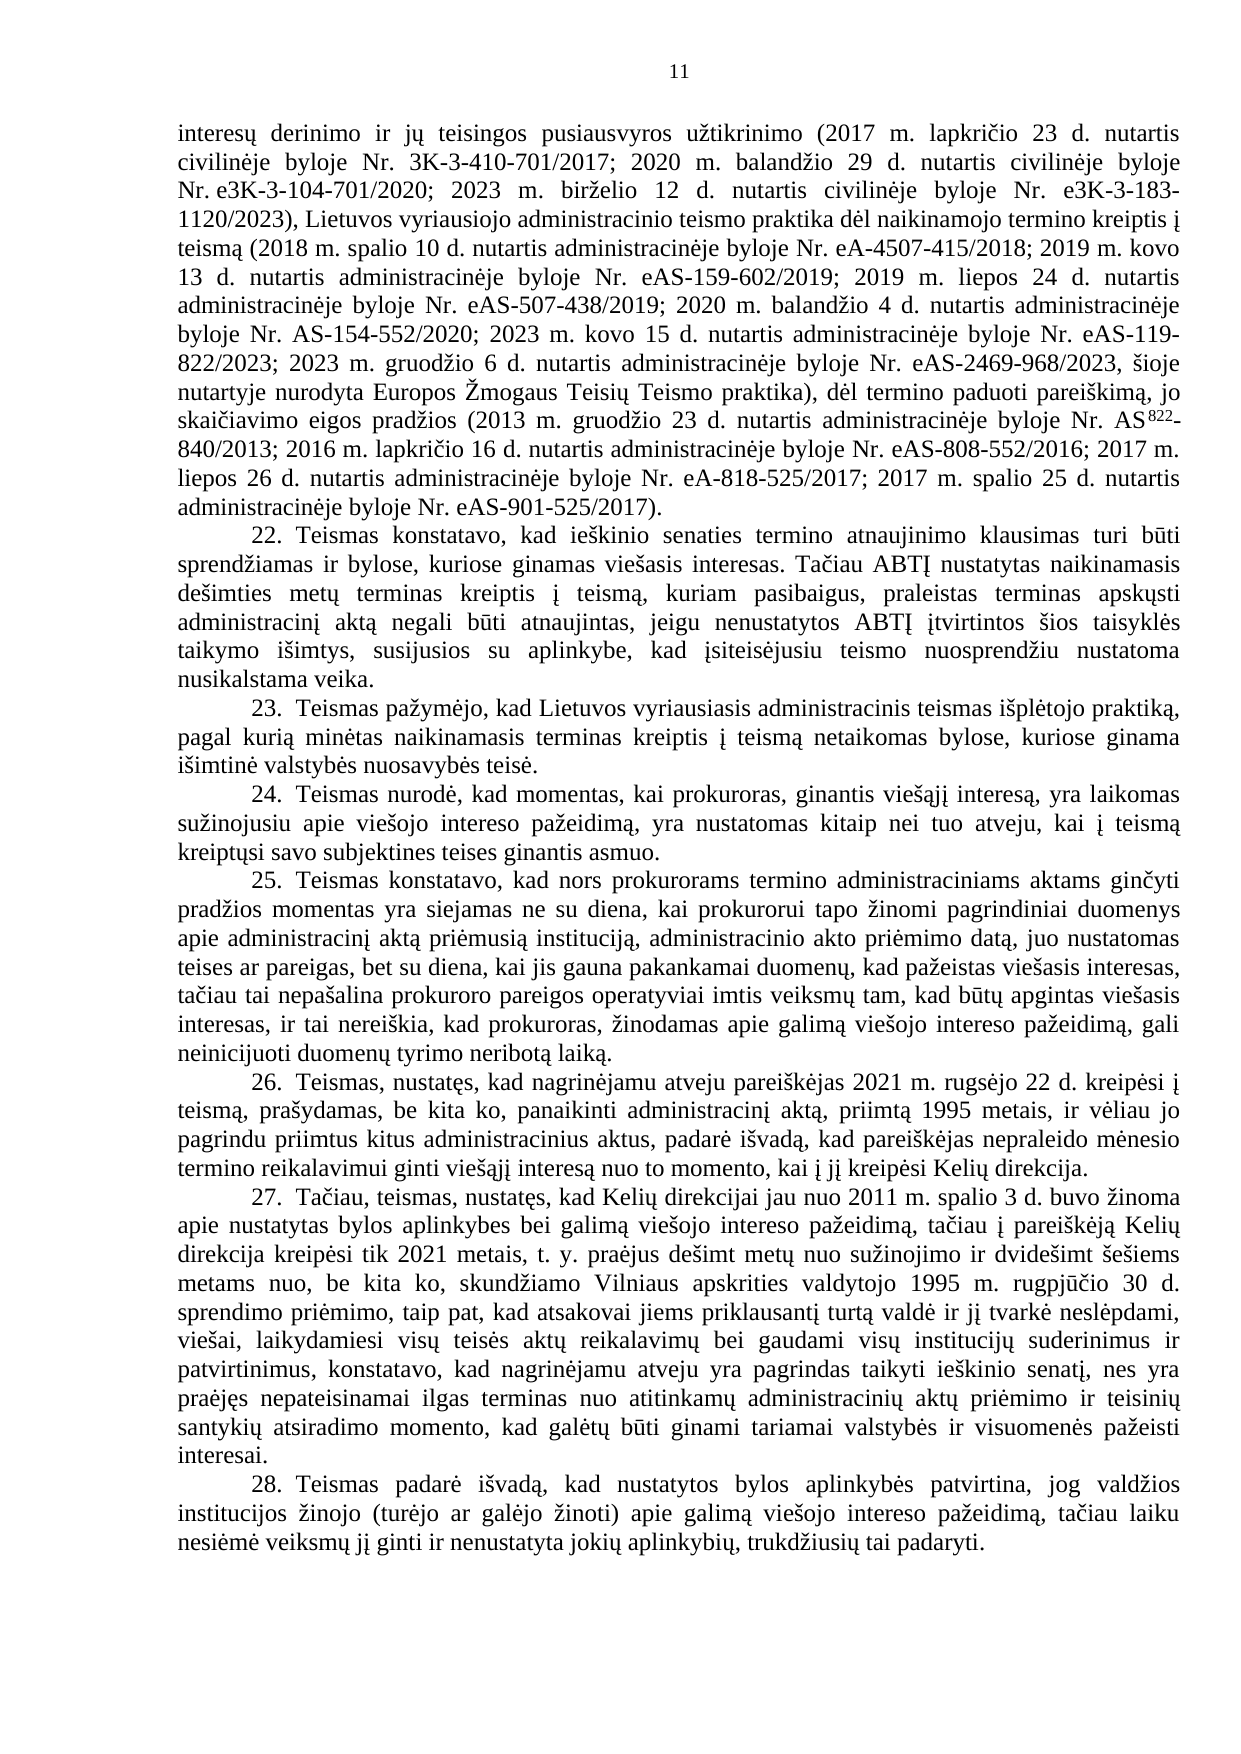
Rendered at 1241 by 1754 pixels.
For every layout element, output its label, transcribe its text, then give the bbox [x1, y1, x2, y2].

text 24. Teismas nurodė, kad momentas, kai prokuroras, ginantis viešąjį interesą, yra laikomas sužinojusiu apie viešojo intereso pažeidimą, yra nustatomas kitaip nei tuo atveju, kai į teismą kreiptųsi savo subjektines teises ginantis asmuo. [177, 779, 1181, 866]
text 22. Teismas konstatavo, kad ieškinio senaties termino atnaujinimo klausimas turi būti sprendžiamas ir bylose, kuriose ginamas viešasis interesas. Tačiau ABTĮ nustatytas naikinamasis dešimties metų terminas kreiptis į teismą, kuriam pasibaigus, praleistas terminas apskųsti administracinį aktą negali būti atnaujintas, jeigu nenustatytos ABTĮ įtvirtintos šios taisyklės taikymo išimtys, susijusios su aplinkybe, kad įsiteisėjusiu teismo nuosprendžiu nustatoma nusikalstama veika. [177, 521, 1181, 693]
text interesų derinimo ir jų teisingos pusiausvyros užtikrinimo (2017 m. lapkričio 23 d. nutartis civilinėje byloje Nr. 3K-3-410-701/2017; 2020 m. balandžio 29 d. nutartis civilinėje byloje Nr. e3K-3-104-701/2020; 2023 m. birželio 12 d. nutartis civilinėje byloje Nr. e3K-3-183-1120/2023), Lietuvos vyriausiojo administracinio teismo praktika dėl naikinamojo termino kreiptis į teismą (2018 m. spalio 10 d. nutartis administracinėje byloje Nr. eA-4507-415/2018; 2019 m. kovo 13 d. nutartis administracinėje byloje Nr. eAS-159-602/2019; 2019 m. liepos 24 d. nutartis administracinėje byloje Nr. eAS-507-438/2019; 2020 m. balandžio 4 d. nutartis administracinėje byloje Nr. AS-154-552/2020; 2023 m. kovo 15 d. nutartis administracinėje byloje Nr. eAS-119-822/2023; 2023 m. gruodžio 6 d. nutartis administracinėje byloje Nr. eAS-2469-968/2023, šioje nutartyje nurodyta Europos Žmogaus Teisių Teismo praktika), dėl termino paduoti pareiškimą, jo skaičiavimo eigos pradžios (2013 m. gruodžio 23 d. nutartis administracinėje byloje Nr. AS822-840/2013; 2016 m. lapkričio 16 d. nutartis administracinėje byloje Nr. eAS-808-552/2016; 2017 m. liepos 26 d. nutartis administracinėje byloje Nr. eA-818-525/2017; 2017 m. spalio 25 d. nutartis administracinėje byloje Nr. eAS-901-525/2017). [177, 118, 1181, 521]
text 23. Teismas pažymėjo, kad Lietuvos vyriausiasis administracinis teismas išplėtojo praktiką, pagal kurią minėtas naikinamasis terminas kreiptis į teismą netaikomas bylose, kuriose ginama išimtinė valstybės nuosavybės teisė. [177, 693, 1181, 779]
text 28. Teismas padarė išvadą, kad nustatytos bylos aplinkybės patvirtina, jog valdžios institucijos žinojo (turėjo ar galėjo žinoti) apie galimą viešojo intereso pažeidimą, tačiau laiku nesiėmė veiksmų jį ginti ir nenustatyta jokių aplinkybių, trukdžiusių tai padaryti. [177, 1469, 1181, 1556]
text 26. Teismas, nustatęs, kad nagrinėjamu atveju pareiškėjas 2021 m. rugsėjo 22 d. kreipėsi į teismą, prašydamas, be kita ko, panaikinti administracinį aktą, priimtą 1995 metais, ir vėliau jo pagrindu priimtus kitus administracinius aktus, padarė išvadą, kad pareiškėjas nepraleido mėnesio termino reikalavimui ginti viešąjį interesą nuo to momento, kai į jį kreipėsi Kelių direkcija. [177, 1067, 1181, 1182]
text 27. Tačiau, teismas, nustatęs, kad Kelių direkcijai jau nuo 2011 m. spalio 3 d. buvo žinoma apie nustatytas bylos aplinkybes bei galimą viešojo intereso pažeidimą, tačiau į pareiškėją Kelių direkcija kreipėsi tik 2021 metais, t. y. praėjus dešimt metų nuo sužinojimo ir dvidešimt šešiems metams nuo, be kita ko, skundžiamo Vilniaus apskrities valdytojo 1995 m. rugpjūčio 30 d. sprendimo priėmimo, taip pat, kad atsakovai jiems priklausantį turtą valdė ir jį tvarkė neslėpdami, viešai, laikydamiesi visų teisės aktų reikalavimų bei gaudami visų institucijų suderinimus ir patvirtinimus, konstatavo, kad nagrinėjamu atveju yra pagrindas taikyti ieškinio senatį, nes yra praėjęs nepateisinamai ilgas terminas nuo atitinkamų administracinių aktų priėmimo ir teisinių santykių atsiradimo momento, kad galėtų būti ginami tariamai valstybės ir visuomenės pažeisti interesai. [177, 1182, 1181, 1469]
text 25. Teismas konstatavo, kad nors prokurorams termino administraciniams aktams ginčyti pradžios momentas yra siejamas ne su diena, kai prokurorui tapo žinomi pagrindiniai duomenys apie administracinį aktą priėmusią instituciją, administracinio akto priėmimo datą, juo nustatomas teises ar pareigas, bet su diena, kai jis gauna pakankamai duomenų, kad pažeistas viešasis interesas, tačiau tai nepašalina prokuroro pareigos operatyviai imtis veiksmų tam, kad būtų apgintas viešasis interesas, ir tai nereiškia, kad prokuroras, žinodamas apie galimą viešojo intereso pažeidimą, gali neinicijuoti duomenų tyrimo neribotą laiką. [177, 866, 1181, 1067]
